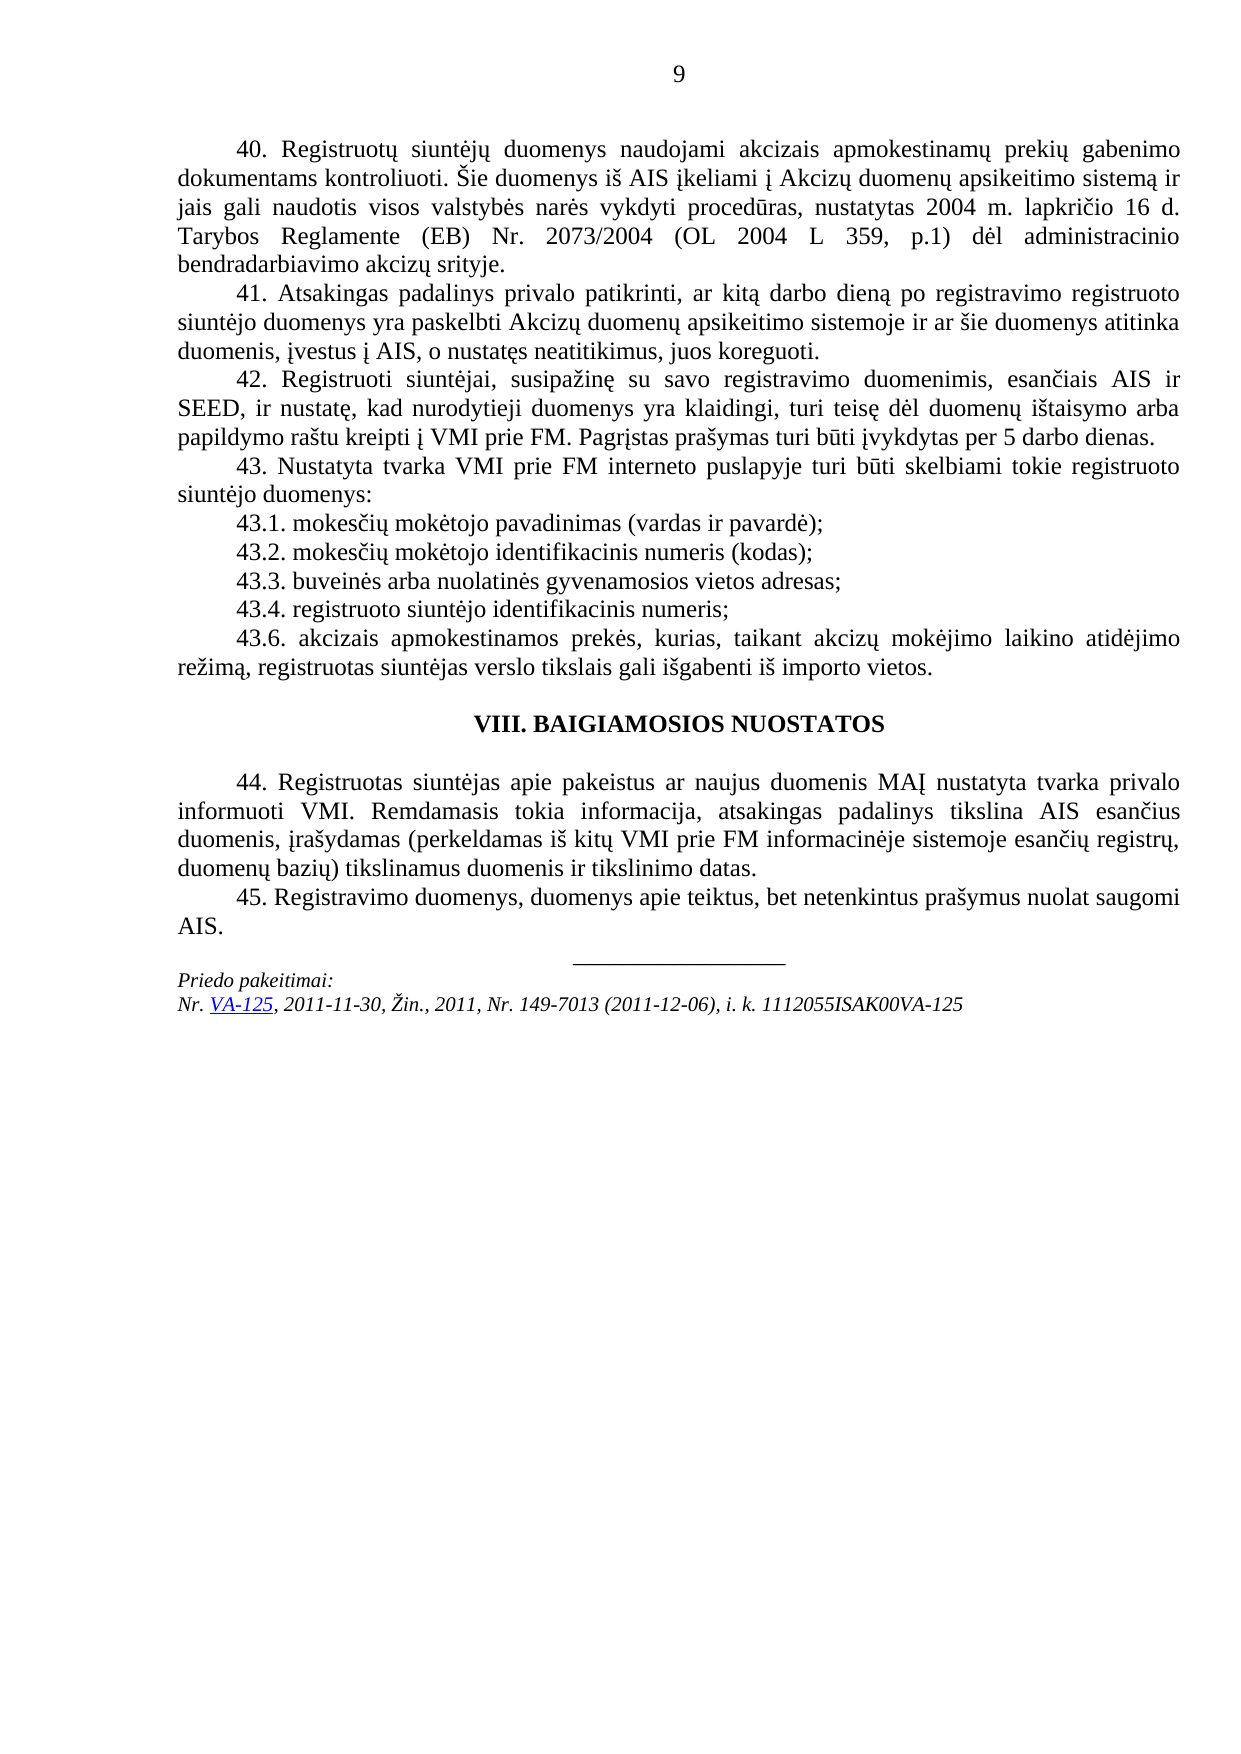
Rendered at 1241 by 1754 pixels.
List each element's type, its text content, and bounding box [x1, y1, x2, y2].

text VIII. BAIGIAMOSIOS NUOSTATOS [177, 709, 1181, 738]
text 43.6. akcizais apmokestinamos prekės, kurias, taikant akcizų mokėjimo laikino atidėjimo režimą, registruotas siuntėjas verslo tikslais gali išgabenti iš importo vietos. [177, 623, 1181, 681]
text 43.3. buveinės arba nuolatinės gyvenamosios vietos adresas; [177, 566, 1181, 594]
text _________________ [177, 939, 1181, 968]
text 41. Atsakingas padalinys privalo patikrinti, ar kitą darbo dieną po registravimo registruoto siuntėjo duomenys yra paskelbti Akcizų duomenų apsikeitimo sistemoje ir ar šie duomenys atitinka duomenis, įvestus į AIS, o nustatęs neatitikimus, juos koreguoti. [177, 278, 1181, 364]
text 45. Registravimo duomenys, duomenys apie teiktus, bet netenkintus prašymus nuolat saugomi AIS. [177, 882, 1181, 939]
text 43.2. mokesčių mokėtojo identifikacinis numeris (kodas); [177, 537, 1181, 566]
text 42. Registruoti siuntėjai, susipažinę su savo registravimo duomenimis, esančiais AIS ir SEED, ir nustatę, kad nurodytieji duomenys yra klaidingi, turi teisę dėl duomenų ištaisymo arba papildymo raštu kreipti į VMI prie FM. Pagrįstas prašymas turi būti įvykdytas per 5 darbo dienas. [177, 364, 1181, 451]
text 43.1. mokesčių mokėtojo pavadinimas (vardas ir pavardė); [177, 508, 1181, 537]
text Priedo pakeitimai: [177, 968, 1181, 992]
text Nr. VA-125, 2011-11-30, Žin., 2011, Nr. 149-7013 (2011-12-06), i. k. 1112055ISAK00VA-125 [177, 992, 1181, 1016]
text 40. Registruotų siuntėjų duomenys naudojami akcizais apmokestinamų prekių gabenimo dokumentams kontroliuoti. Šie duomenys iš AIS įkeliami į Akcizų duomenų apsikeitimo sistemą ir jais gali naudotis visos valstybės narės vykdyti procedūras, nustatytas 2004 m. lapkričio 16 d. Tarybos Reglamente (EB) Nr. 2073/2004 (OL 2004 L 359, p.1) dėl administracinio bendradarbiavimo akcizų srityje. [177, 134, 1181, 278]
text 44. Registruotas siuntėjas apie pakeistus ar naujus duomenis MAĮ nustatyta tvarka privalo informuoti VMI. Remdamasis tokia informacija, atsakingas padalinys tikslina AIS esančius duomenis, įrašydamas (perkeldamas iš kitų VMI prie FM informacinėje sistemoje esančių registrų, duomenų bazių) tikslinamus duomenis ir tikslinimo datas. [177, 767, 1181, 882]
text 43. Nustatyta tvarka VMI prie FM interneto puslapyje turi būti skelbiami tokie registruoto siuntėjo duomenys: [177, 451, 1181, 508]
text 43.4. registruoto siuntėjo identifikacinis numeris; [177, 594, 1181, 623]
